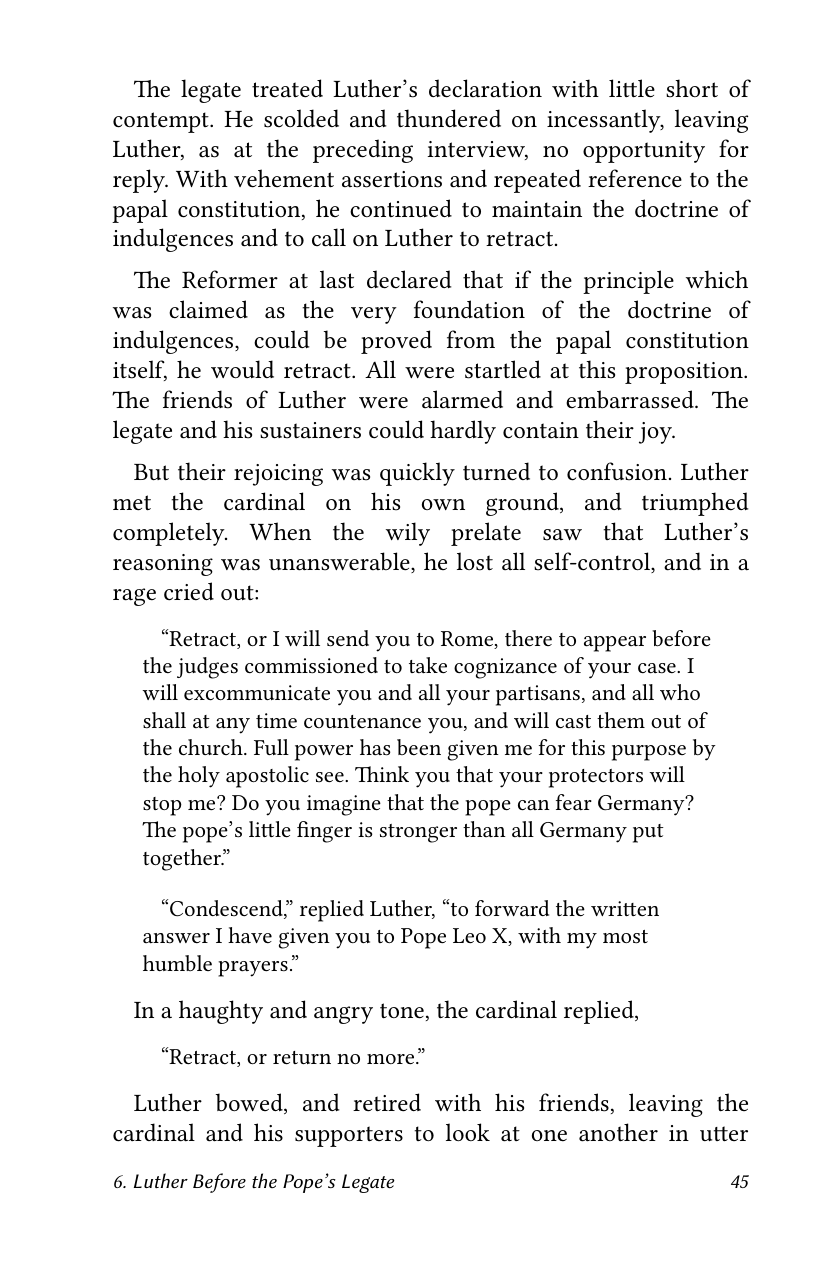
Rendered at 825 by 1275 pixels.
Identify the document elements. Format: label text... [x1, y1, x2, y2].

text “Retract, or I will send you to Rome, there to appear before the judges commissioned to take cognizance of your case. I will excommunicate you and all your partisans, and all who shall at any time countenance you, and will cast them out of the church. Full power has been given me for this purpose by the holy apostolic see. Think you that your protectors will stop me? Do you imagine that the pope can fear Germany? The pope’s little finger is stronger than all Germany put together.” [142, 625, 720, 871]
text In a haughty and angry tone, the cardinal replied, [112, 996, 750, 1025]
text The Reformer at last declared that if the principle which was claimed as the very foundation of the doctrine of indulgences, could be proved from the papal constitution itself, he would retract. All were startled at this proposition. The friends of Luther were alarmed and embarrassed. The legate and his sustainers could hardly contain their joy. [112, 266, 750, 444]
text Luther bowed, and retired with his friends, leaving the cardinal and his supporters to look at one another in utter [112, 1089, 750, 1148]
text But their rejoicing was quickly turned to confusion. Luther met the cardinal on his own ground, and triumphed completely. When the wily prelate saw that Luther’s reasoning was unanswerable, he lost all self-control, and in a rage cried out: [112, 458, 750, 606]
text “Retract, or return no more.” [142, 1044, 720, 1070]
text “Condescend,” replied Luther, “to forward the written answer I have given you to Pope Leo X, with my most humble prayers.” [142, 896, 720, 977]
text The legate treated Luther’s declaration with little short of contempt. He scolded and thundered on incessantly, leaving Luther, as at the preceding interview, no opportunity for reply. With vehement assertions and repeated reference to the papal constitution, he continued to maintain the doctrine of indulgences and to call on Luther to retract. [112, 75, 750, 253]
